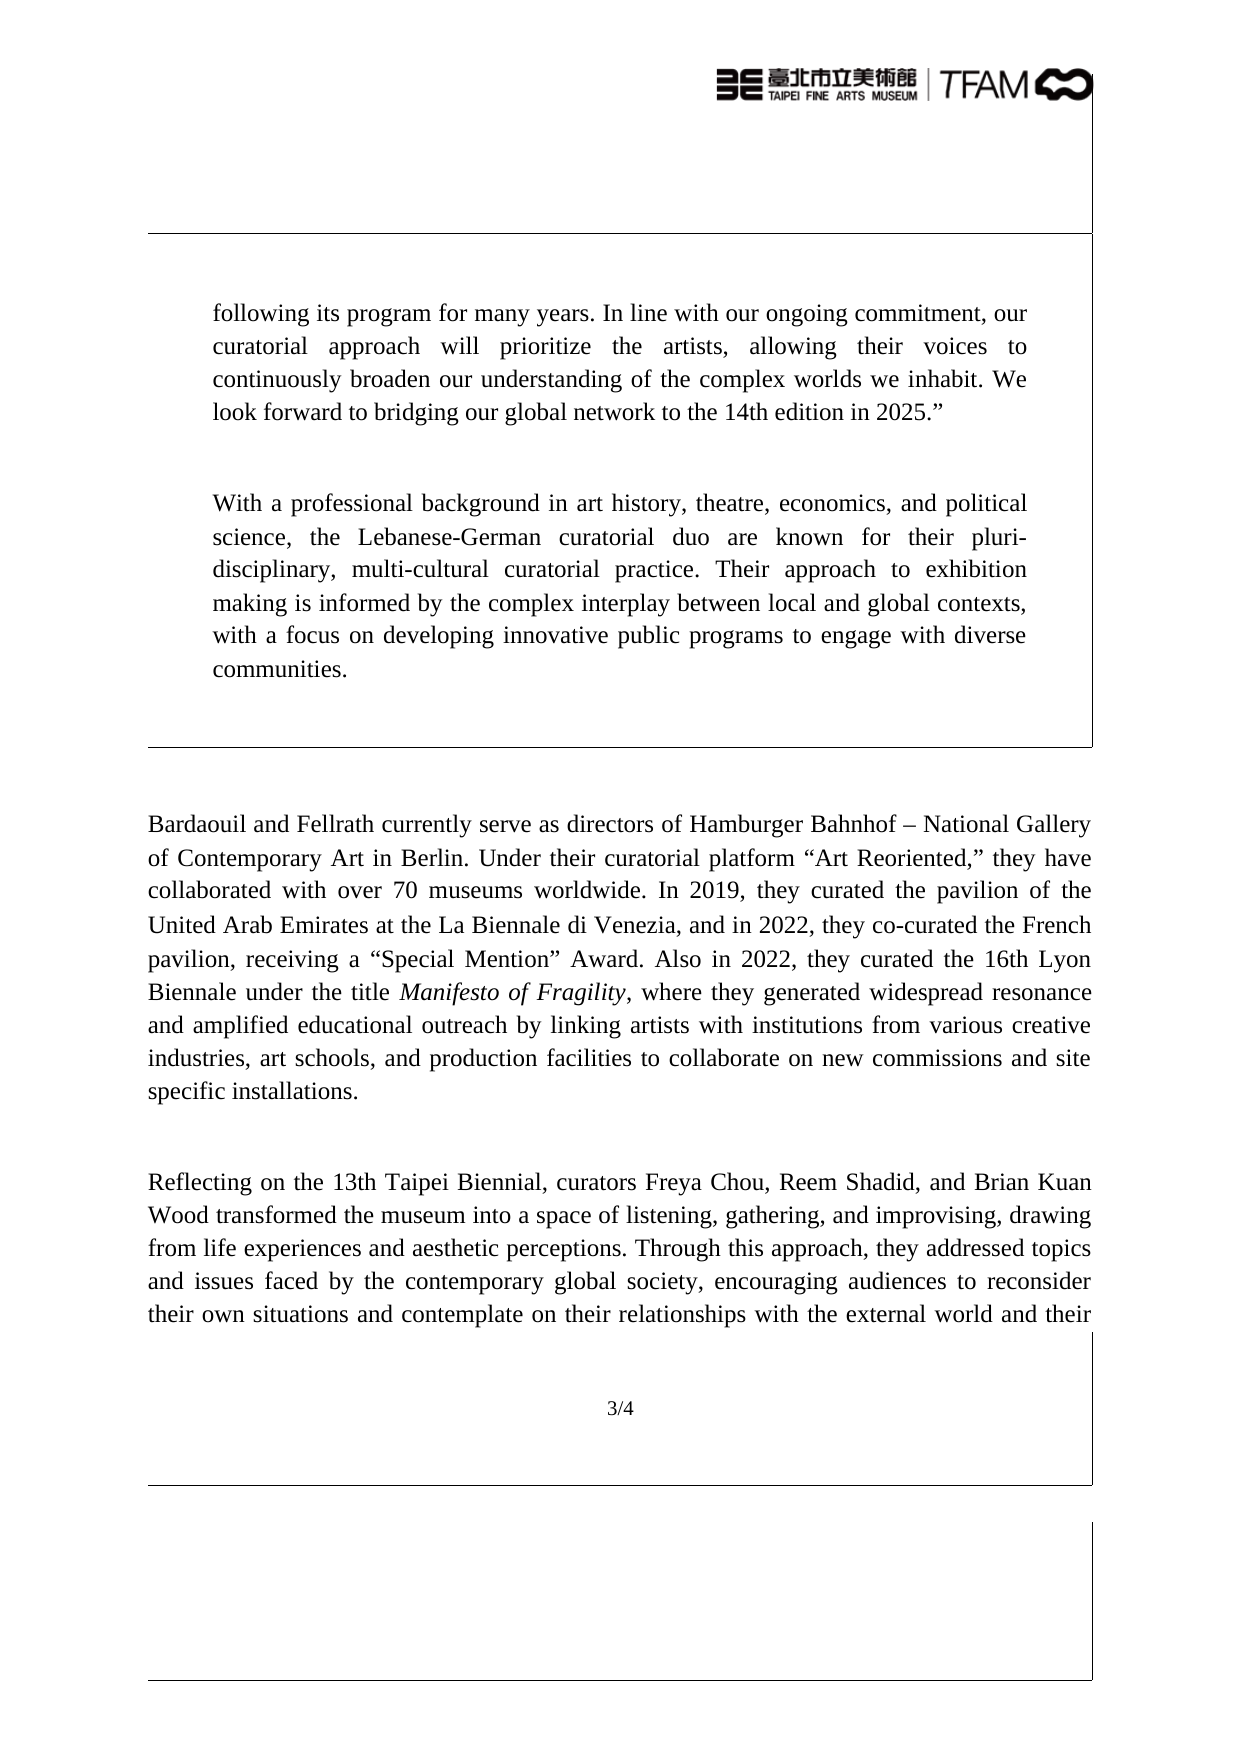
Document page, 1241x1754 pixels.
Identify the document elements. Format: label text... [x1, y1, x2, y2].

text Bardaouil and Fellrath currently serve as directors of Hamburger Bahnhof – National Gallery of Contemporary Art in Berlin. Under their curatorial platform “Art Reoriented,” they have collaborated with over 70 museums worldwide. In 2019, they curated the pavilion of the United Arab Emirates at the La Biennale di Venezia, and in 2022, they co-curated the French pavilion, receiving a “Special Mention” Award. Also in 2022, they curated the 16th Lyon Biennale under the title Manifesto of Fragility, where they generated widespread resonance and amplified educational outreach by linking artists with institutions from various creative industries, art schools, and production facilities to collaborate on new commissions and site specific installations. [148, 809, 1092, 1104]
text following its program for many years. In line with our ongoing commitment, our curatorial approach will prioritize the artists, allowing their voices to continuously broaden our understanding of the complex worlds we inhabit. We look forward to bridging our global network to the 14th edition in 2025.” [148, 233, 1092, 424]
text With a professional background in art history, theatre, economics, and political science, the Lebanese-German curatorial duo are known for their pluri-disciplinary, multi-cultural curatorial practice. Their approach to exhibition making is informed by the complex interplay between local and global contexts, with a focus on developing innovative public programs to engage with diverse communities. [148, 424, 1092, 747]
text Reflecting on the 13th Taipei Biennial, curators Freya Chou, Reem Shadid, and Brian Kuan Wood transformed the museum into a space of listening, gathering, and improvising, drawing from life experiences and aesthetic perceptions. Through this approach, they addressed topics and issues faced by the contemporary global society, encouraging audiences to reconsider their own situations and contemplate on their relationships with the external world and their [148, 1167, 1092, 1328]
